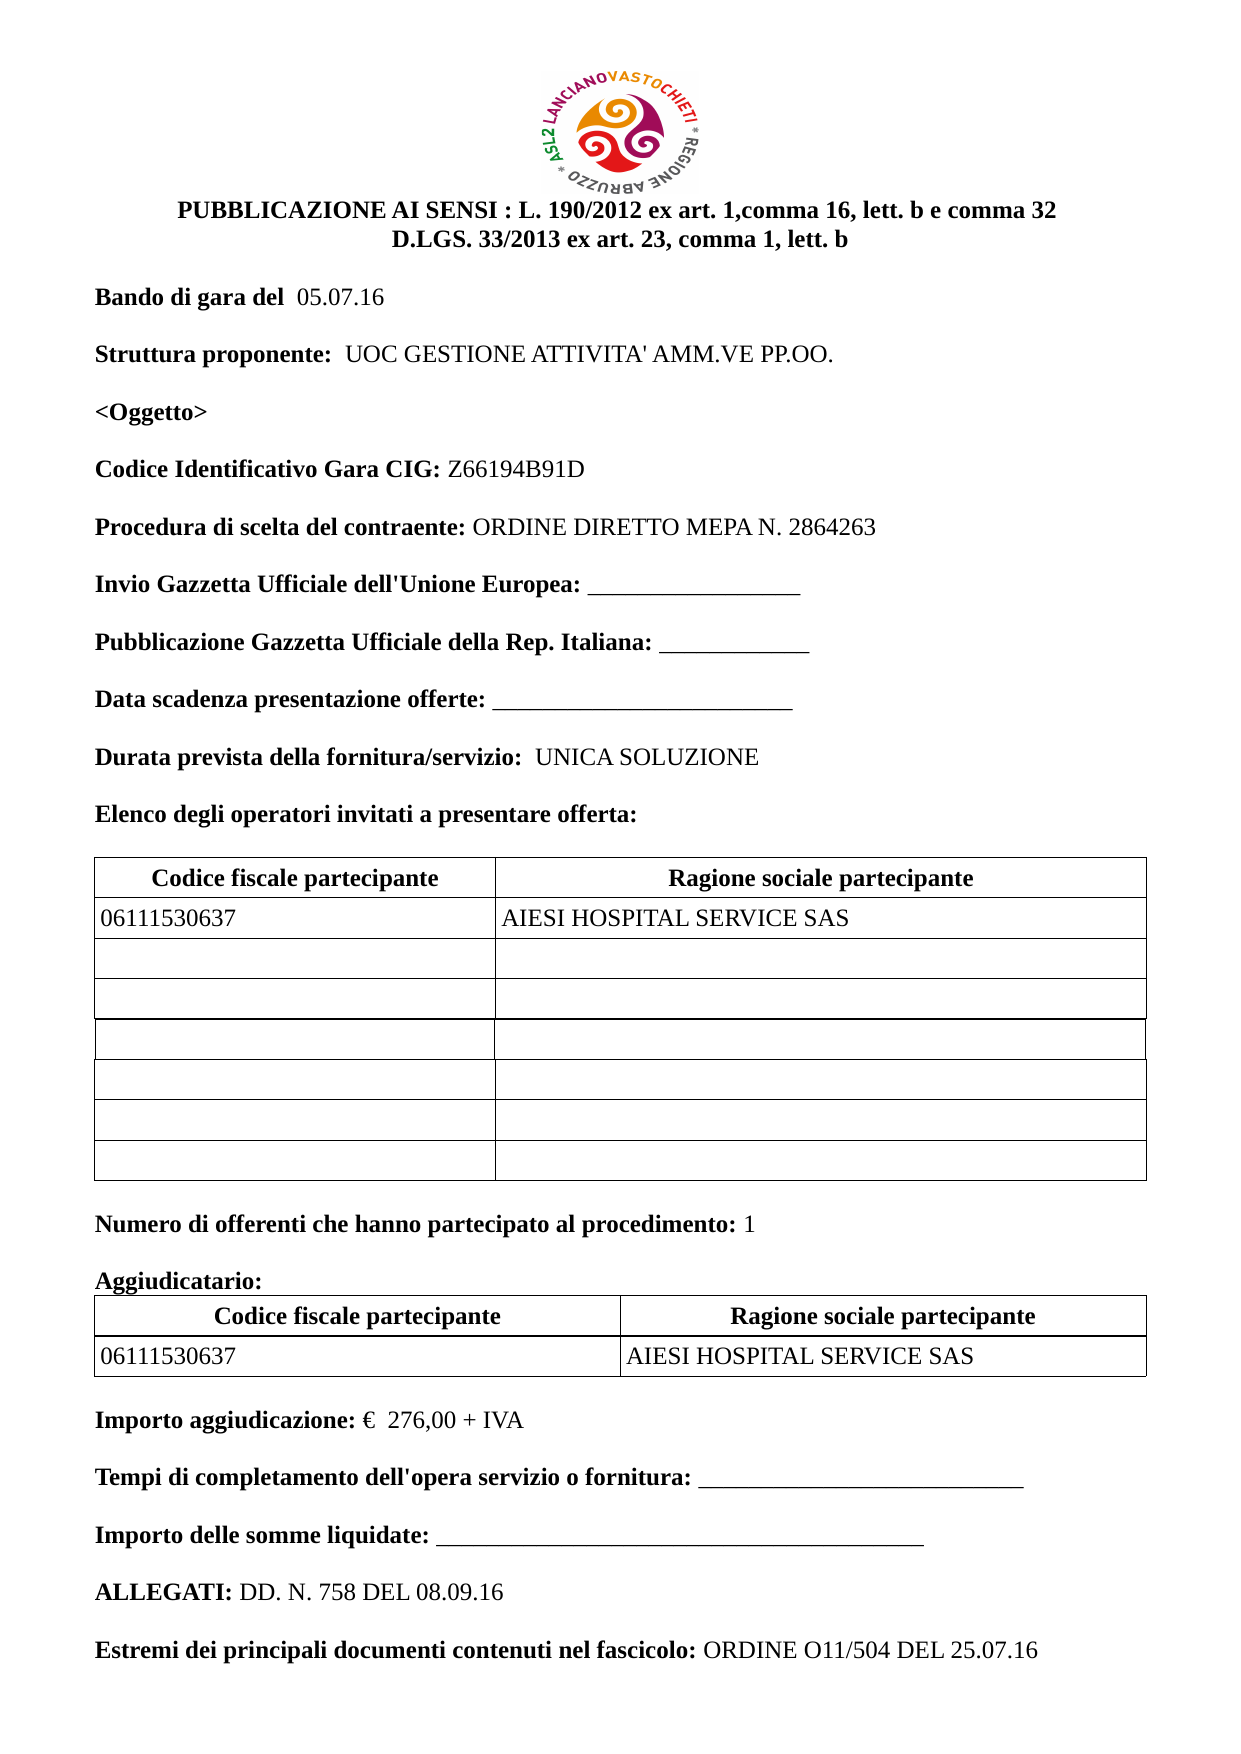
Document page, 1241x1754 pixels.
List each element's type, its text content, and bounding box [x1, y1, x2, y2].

table_header [495, 1020, 1145, 1059]
table_header [496, 1060, 1146, 1099]
text Durata prevista della fornitura/servizio: UNICA SOLUZIONE [94, 742, 1146, 771]
table_header [496, 939, 1146, 978]
table_header [496, 979, 1146, 1018]
table_header [95, 939, 495, 978]
table_header 06111530637 [95, 1337, 620, 1376]
text Importo delle somme liquidate: _______________________________________ [94, 1520, 1146, 1548]
table_header Codice fiscale partecipante [95, 1296, 620, 1335]
table_header [496, 1100, 1146, 1139]
text Importo aggiudicazione: € 276,00 + IVA [94, 1405, 1146, 1433]
text <Oggetto> [94, 397, 1146, 426]
text Estremi dei principali documenti contenuti nel fascicolo: ORDINE O11/504 DEL 25.07.16 [94, 1635, 1146, 1663]
table_header AIESI HOSPITAL SERVICE SAS [621, 1337, 1146, 1376]
table_header Ragione sociale partecipante [621, 1296, 1146, 1335]
text Numero di offerenti che hanno partecipato al procedimento: 1 [94, 1209, 1146, 1238]
text Procedura di scelta del contraente: ORDINE DIRETTO MEPA N. 2864263 [94, 512, 1146, 541]
text Invio Gazzetta Ufficiale dell'Unione Europea: _________________ [94, 569, 1146, 598]
text Struttura proponente: UOC GESTIONE ATTIVITA' AMM.VE PP.OO. [94, 339, 1146, 368]
table_cell AIESI HOSPITAL SERVICE SAS [496, 898, 1146, 937]
text Data scadenza presentazione offerte: ________________________ [94, 684, 1146, 713]
text Elenco degli operatori invitati a presentare offerta: [94, 799, 1146, 828]
text PUBBLICAZIONE AI SENSI : L. 190/2012 ex art. 1,comma 16, lett. b e comma 32 [94, 196, 1146, 224]
table_header [95, 1100, 495, 1139]
text ALLEGATI: DD. N. 758 DEL 08.09.16 [94, 1577, 1146, 1606]
table_cell 06111530637 [95, 898, 495, 937]
table_header [95, 1060, 495, 1099]
text Pubblicazione Gazzetta Ufficiale della Rep. Italiana: ____________ [94, 627, 1146, 656]
table_header Ragione sociale partecipante [496, 858, 1146, 897]
text Tempi di completamento dell'opera servizio o fornitura: __________________________ [94, 1462, 1146, 1491]
text Bando di gara del 05.07.16 [94, 282, 1146, 311]
text Aggiudicatario: [94, 1266, 1146, 1295]
table_header [95, 979, 495, 1018]
picture [541, 71, 699, 194]
table_header [496, 1141, 1146, 1180]
text D.LGS. 33/2013 ex art. 23, comma 1, lett. b [94, 224, 1146, 253]
table_header [95, 1141, 495, 1180]
text Codice Identificativo Gara CIG: Z66194B91D [94, 454, 1146, 483]
table_header [96, 1020, 494, 1059]
table_header Codice fiscale partecipante [95, 858, 495, 897]
